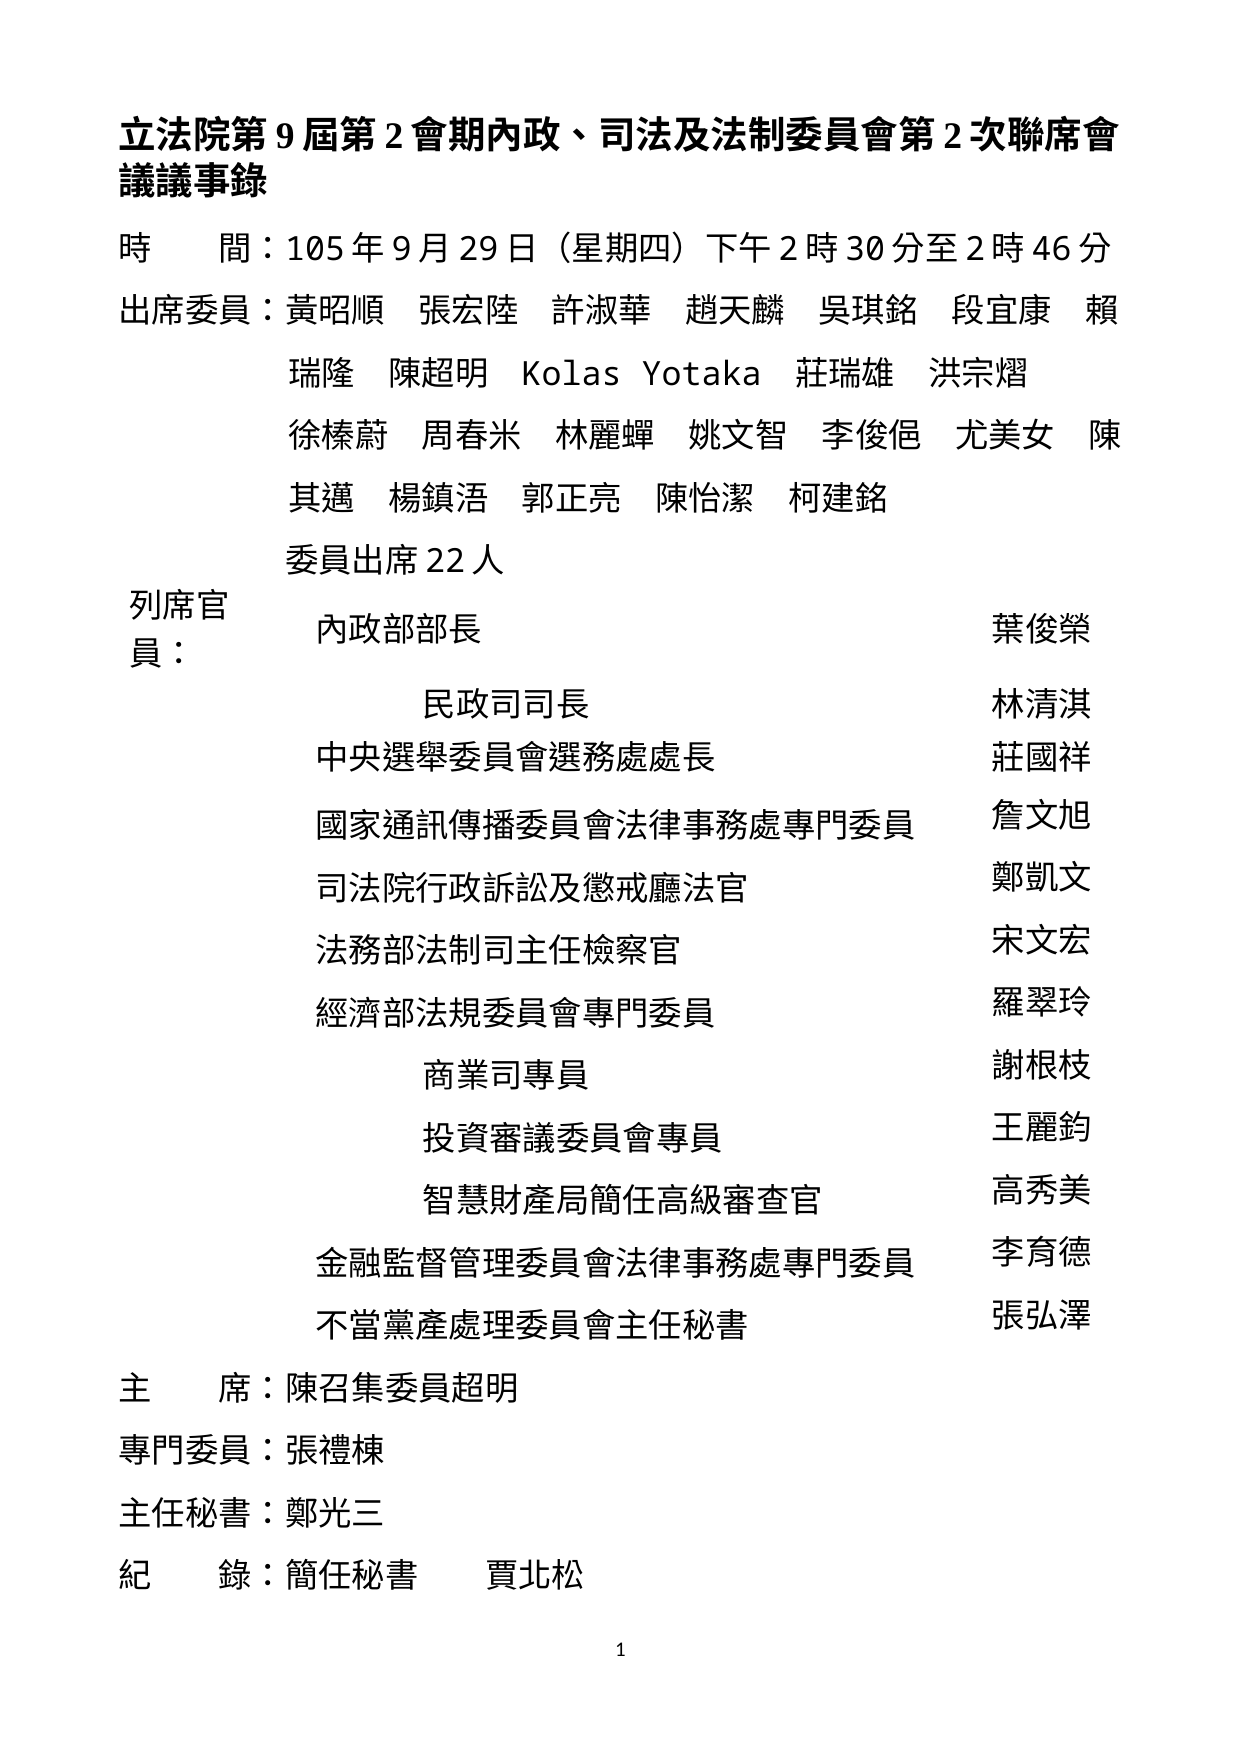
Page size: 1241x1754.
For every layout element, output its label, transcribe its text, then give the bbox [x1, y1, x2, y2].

table_cell 投資審議委員會專員 [304, 1094, 947, 1157]
table_cell 宋文宏 [947, 907, 1122, 969]
table_cell 莊國祥 [947, 729, 1122, 782]
text 紀 錄：簡任秘書 賈北松 [118, 1532, 1240, 1594]
table_cell [118, 844, 304, 907]
table_cell [118, 1094, 304, 1157]
table_cell 金融監督管理委員會法律事務處專門委員 [304, 1219, 947, 1282]
table_header 內政部部長 [304, 579, 947, 675]
table_cell 林清淇 [947, 675, 1122, 728]
table_cell [118, 782, 304, 844]
table_cell 商業司專員 [304, 1032, 947, 1094]
table_header 列席官員： [118, 579, 304, 675]
table_cell 羅翠玲 [947, 969, 1122, 1032]
table_cell 詹文旭 [947, 782, 1122, 844]
text 出席委員：黃昭順 張宏陸 許淑華 趙天麟 吳琪銘 段宜康 賴瑞隆 陳超明 Kolas Yotaka 莊瑞雄 洪宗熠 徐榛蔚 周春米 林麗蟬 姚文智 李俊俋 尤美女 陳其邁 楊鎮浯 郭正亮 陳怡潔 柯建銘 [118, 266, 1122, 516]
table_cell [118, 729, 304, 782]
table_cell [118, 1219, 304, 1282]
text 主 席：陳召集委員超明 [118, 1344, 1047, 1407]
text 立法院第9屆第2會期內政、司法及法制委員會第2次聯席會議議事錄 [118, 112, 1137, 204]
table_cell [118, 1032, 304, 1094]
text 委員出席22人 [285, 516, 1122, 579]
table_cell 中央選舉委員會選務處處長 [304, 729, 947, 782]
table_cell 謝根枝 [947, 1032, 1122, 1094]
text 主任秘書：鄭光三 [118, 1469, 1240, 1532]
table_cell [118, 1282, 304, 1344]
table_cell 王麗鈞 [947, 1094, 1122, 1157]
table_header 葉俊榮 [947, 579, 1122, 675]
table_cell [118, 907, 304, 969]
table_cell 張弘澤 [947, 1282, 1122, 1344]
table_cell 經濟部法規委員會專門委員 [304, 969, 947, 1032]
table_cell 李育德 [947, 1219, 1122, 1282]
table_cell 鄭凱文 [947, 844, 1122, 907]
table_cell 智慧財產局簡任高級審查官 [304, 1157, 947, 1219]
text 時 間：105年9月29日（星期四）下午2時30分至2時46分 [118, 204, 1204, 266]
table_cell 高秀美 [947, 1157, 1122, 1219]
table_cell [118, 969, 304, 1032]
table_cell 法務部法制司主任檢察官 [304, 907, 947, 969]
text 專門委員：張禮棟 [118, 1407, 1240, 1469]
table_cell [118, 675, 304, 728]
table_cell 不當黨產處理委員會主任秘書 [304, 1282, 947, 1344]
table_cell [118, 1157, 304, 1219]
table_cell 民政司司長 [304, 675, 947, 728]
table_cell 司法院行政訴訟及懲戒廳法官 [304, 844, 947, 907]
table_cell 國家通訊傳播委員會法律事務處專門委員 [304, 782, 947, 844]
